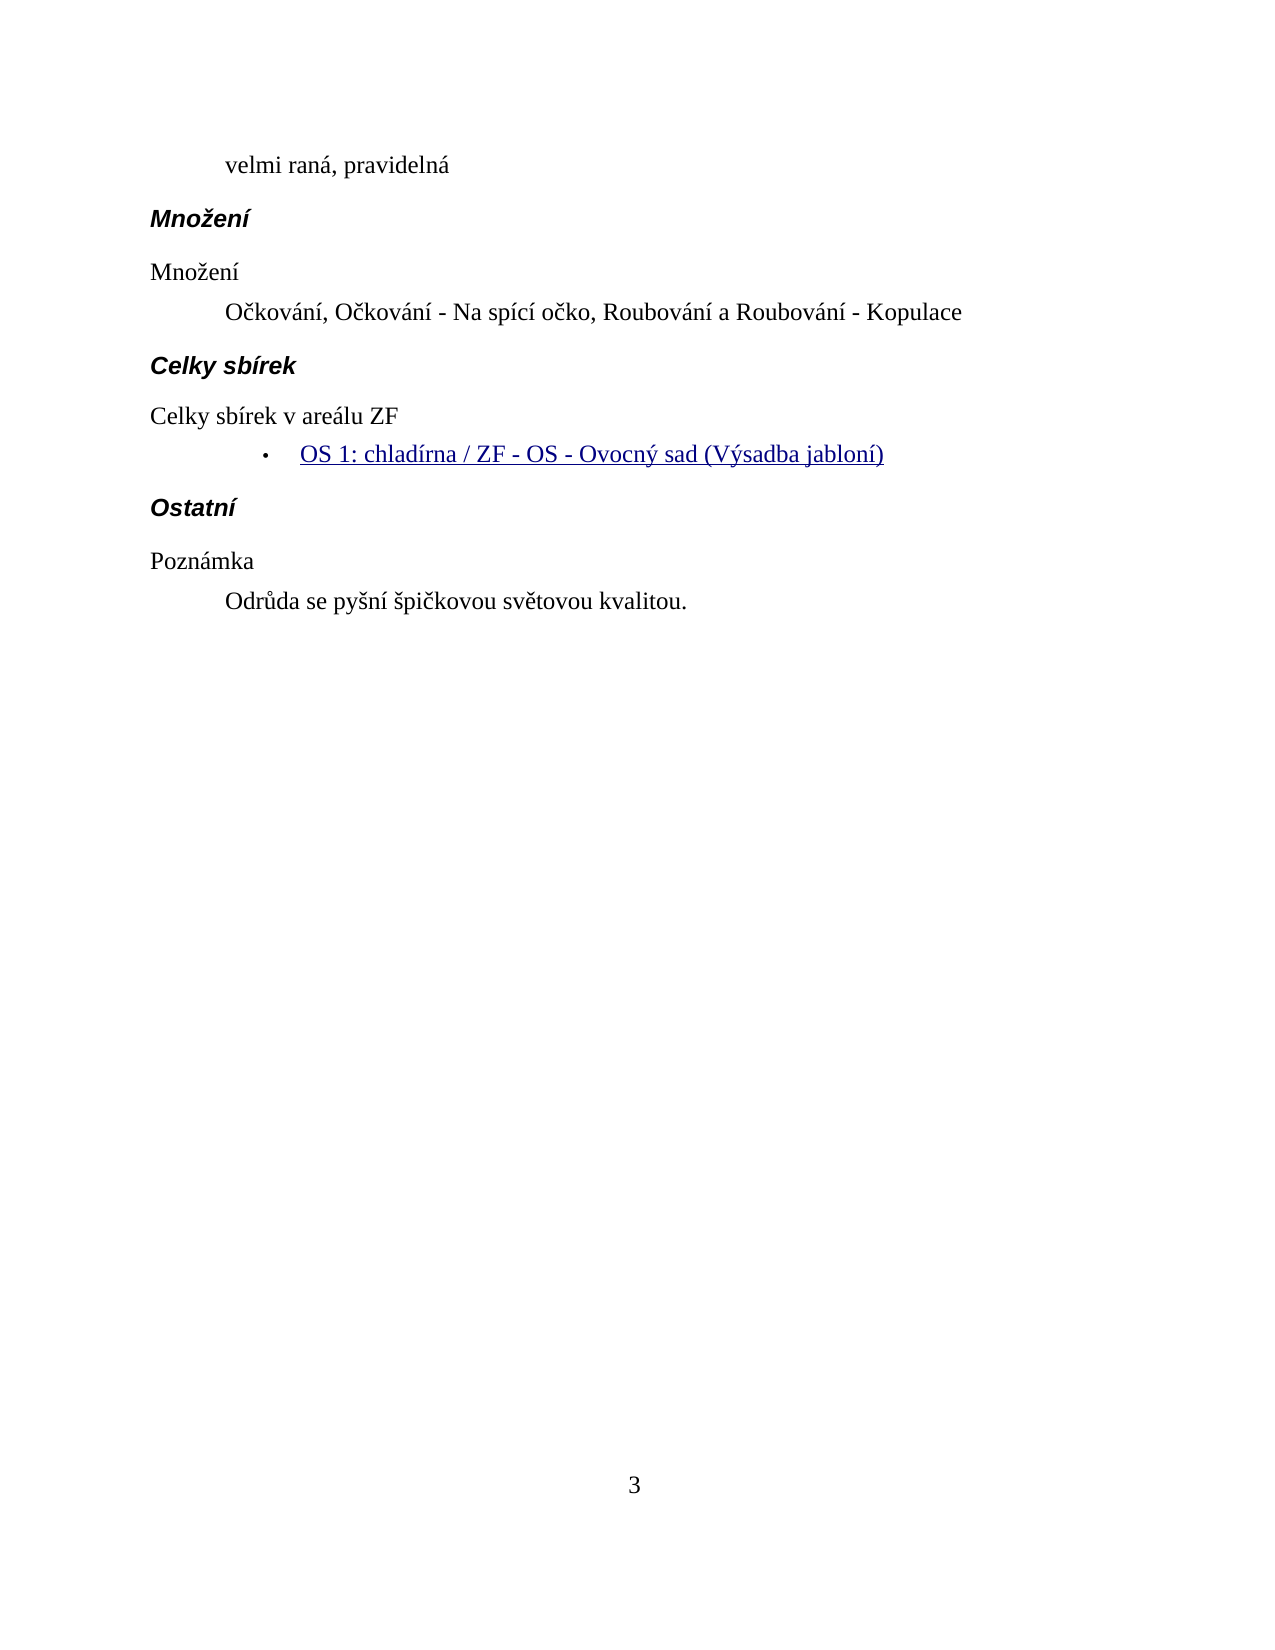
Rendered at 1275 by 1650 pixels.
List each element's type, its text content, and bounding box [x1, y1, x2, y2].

text Množení [150, 257, 1125, 286]
text Celky sbírek v areálu ZF [150, 401, 1125, 430]
text Odrůda se pyšní špičkovou světovou kvalitou. [225, 586, 1125, 615]
text Očkování, Očkování - Na spící očko, Roubování a Roubování - Kopulace [225, 297, 1125, 326]
list OS 1: chladírna / ZF - OS - Ovocný sad (Výsadba jabloní) [262, 439, 1125, 468]
text velmi raná, pravidelná [225, 150, 1125, 179]
subtitle Ostatní [150, 493, 1125, 521]
subtitle Množení [150, 204, 1125, 232]
subtitle Celky sbírek [150, 351, 1125, 380]
text Poznámka [150, 546, 1125, 574]
